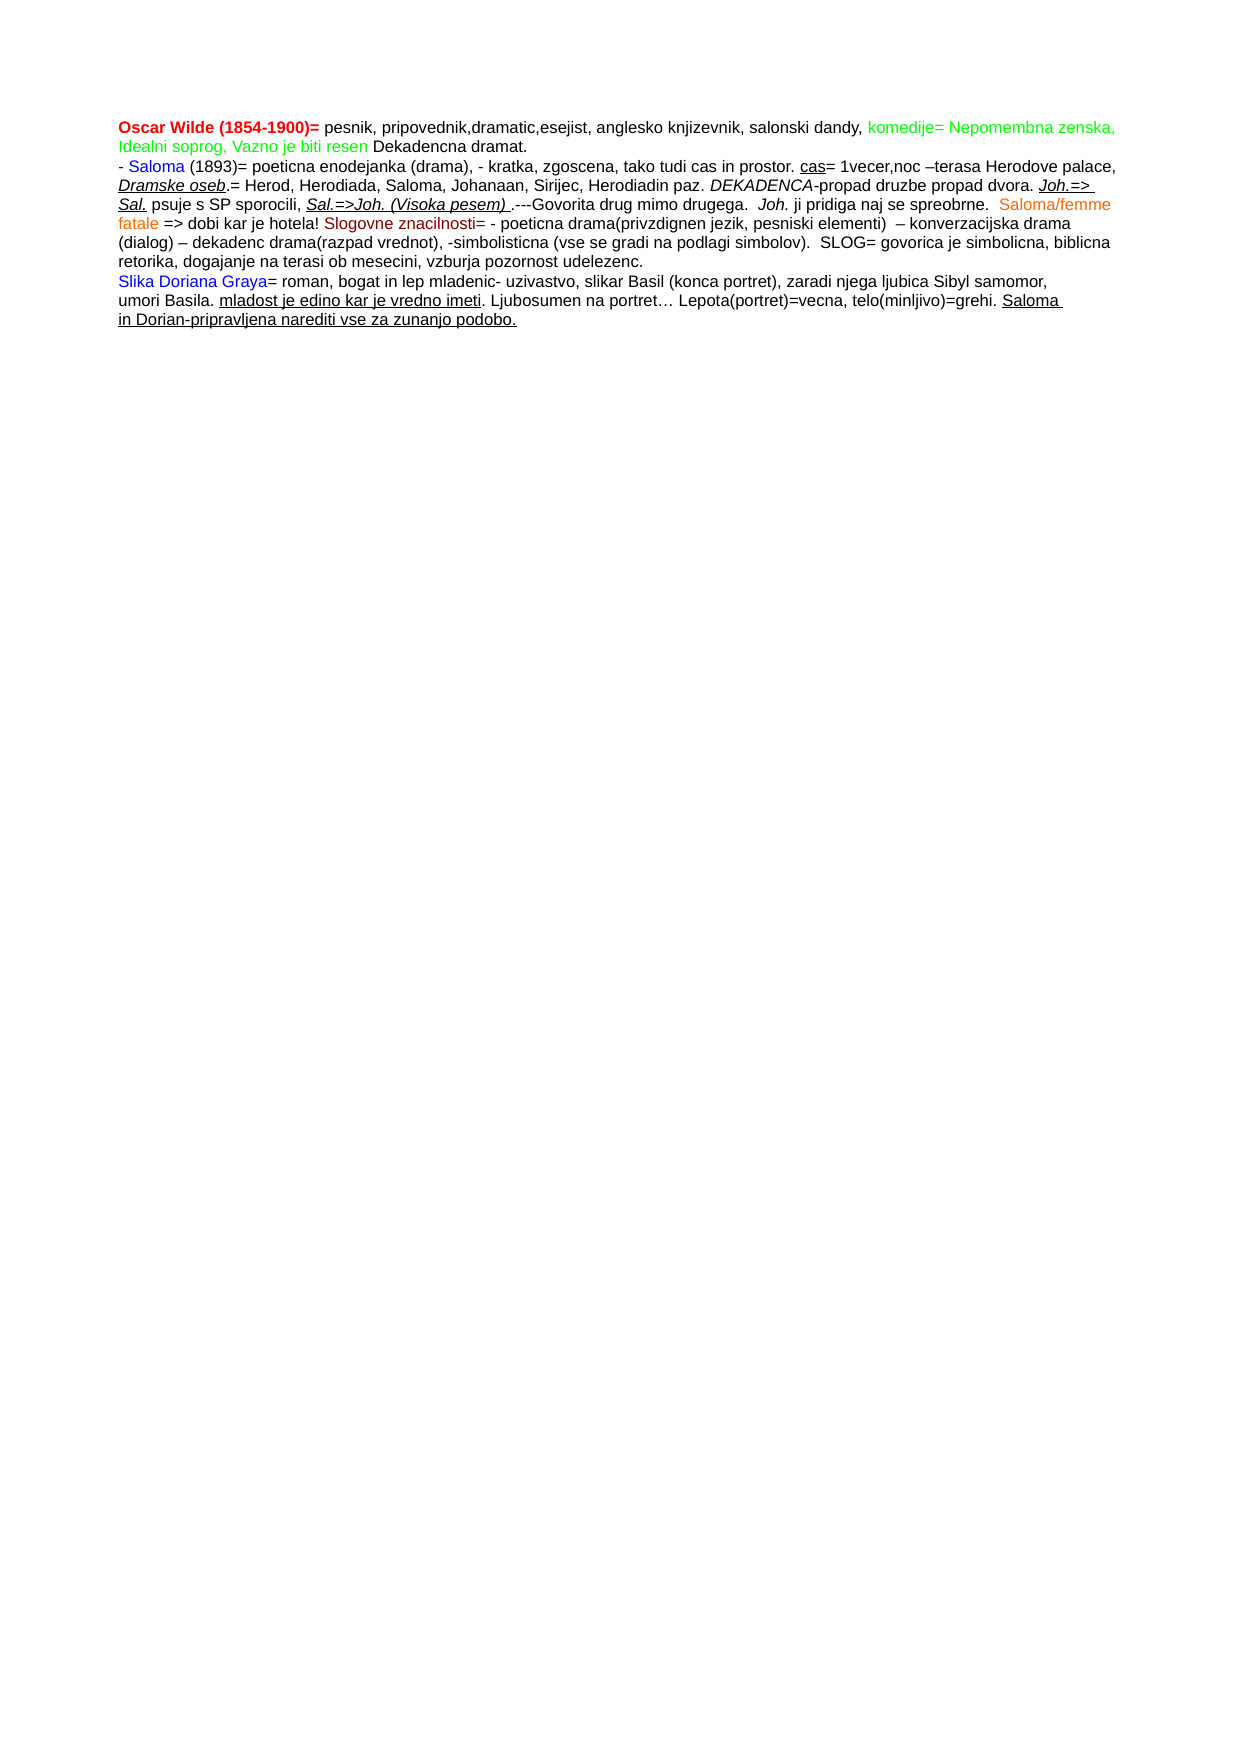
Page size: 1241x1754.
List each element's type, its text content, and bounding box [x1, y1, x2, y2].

text in Dorian-pripravljena narediti vse za zunanjo podobo. [118, 310, 1122, 329]
text Oscar Wilde (1854-1900)= pesnik, pripovednik,dramatic,esejist, anglesko knjizevnik, salonski dandy, komedije= Nepomembna zenska, Idealni soprog, Vazno je biti resen Dekadencna dramat. [118, 118, 1122, 156]
text Slika Doriana Graya= roman, bogat in lep mladenic- uzivastvo, slikar Basil (konca portret), zaradi njega ljubica Sibyl samomor, [118, 271, 1122, 291]
text - Saloma (1893)= poeticna enodejanka (drama), - kratka, zgoscena, tako tudi cas in prostor. cas= 1vecer,noc –terasa Herodove palace, Dramske oseb.= Herod, Herodiada, Saloma, Johanaan, Sirijec, Herodiadin paz. DEKADENCA-propad druzbe propad dvora. Joh.=> Sal. psuje s SP sporocili, Sal.=>Joh. (Visoka pesem) .---Govorita drug mimo drugega. Joh. ji pridiga naj se spreobrne. Saloma/femme fatale => dobi kar je hotela! Slogovne znacilnosti= - poeticna drama(privzdignen jezik, pesniski elementi) – konverzacijska drama (dialog) – dekadenc drama(razpad vrednot), -simbolisticna (vse se gradi na podlagi simbolov). SLOG= govorica je simbolicna, biblicna retorika, dogajanje na terasi ob mesecini, vzburja pozornost udelezenc. [118, 156, 1122, 271]
text umori Basila. mladost je edino kar je vredno imeti. Ljubosumen na portret… Lepota(portret)=vecna, telo(minljivo)=grehi. Saloma [118, 291, 1122, 310]
